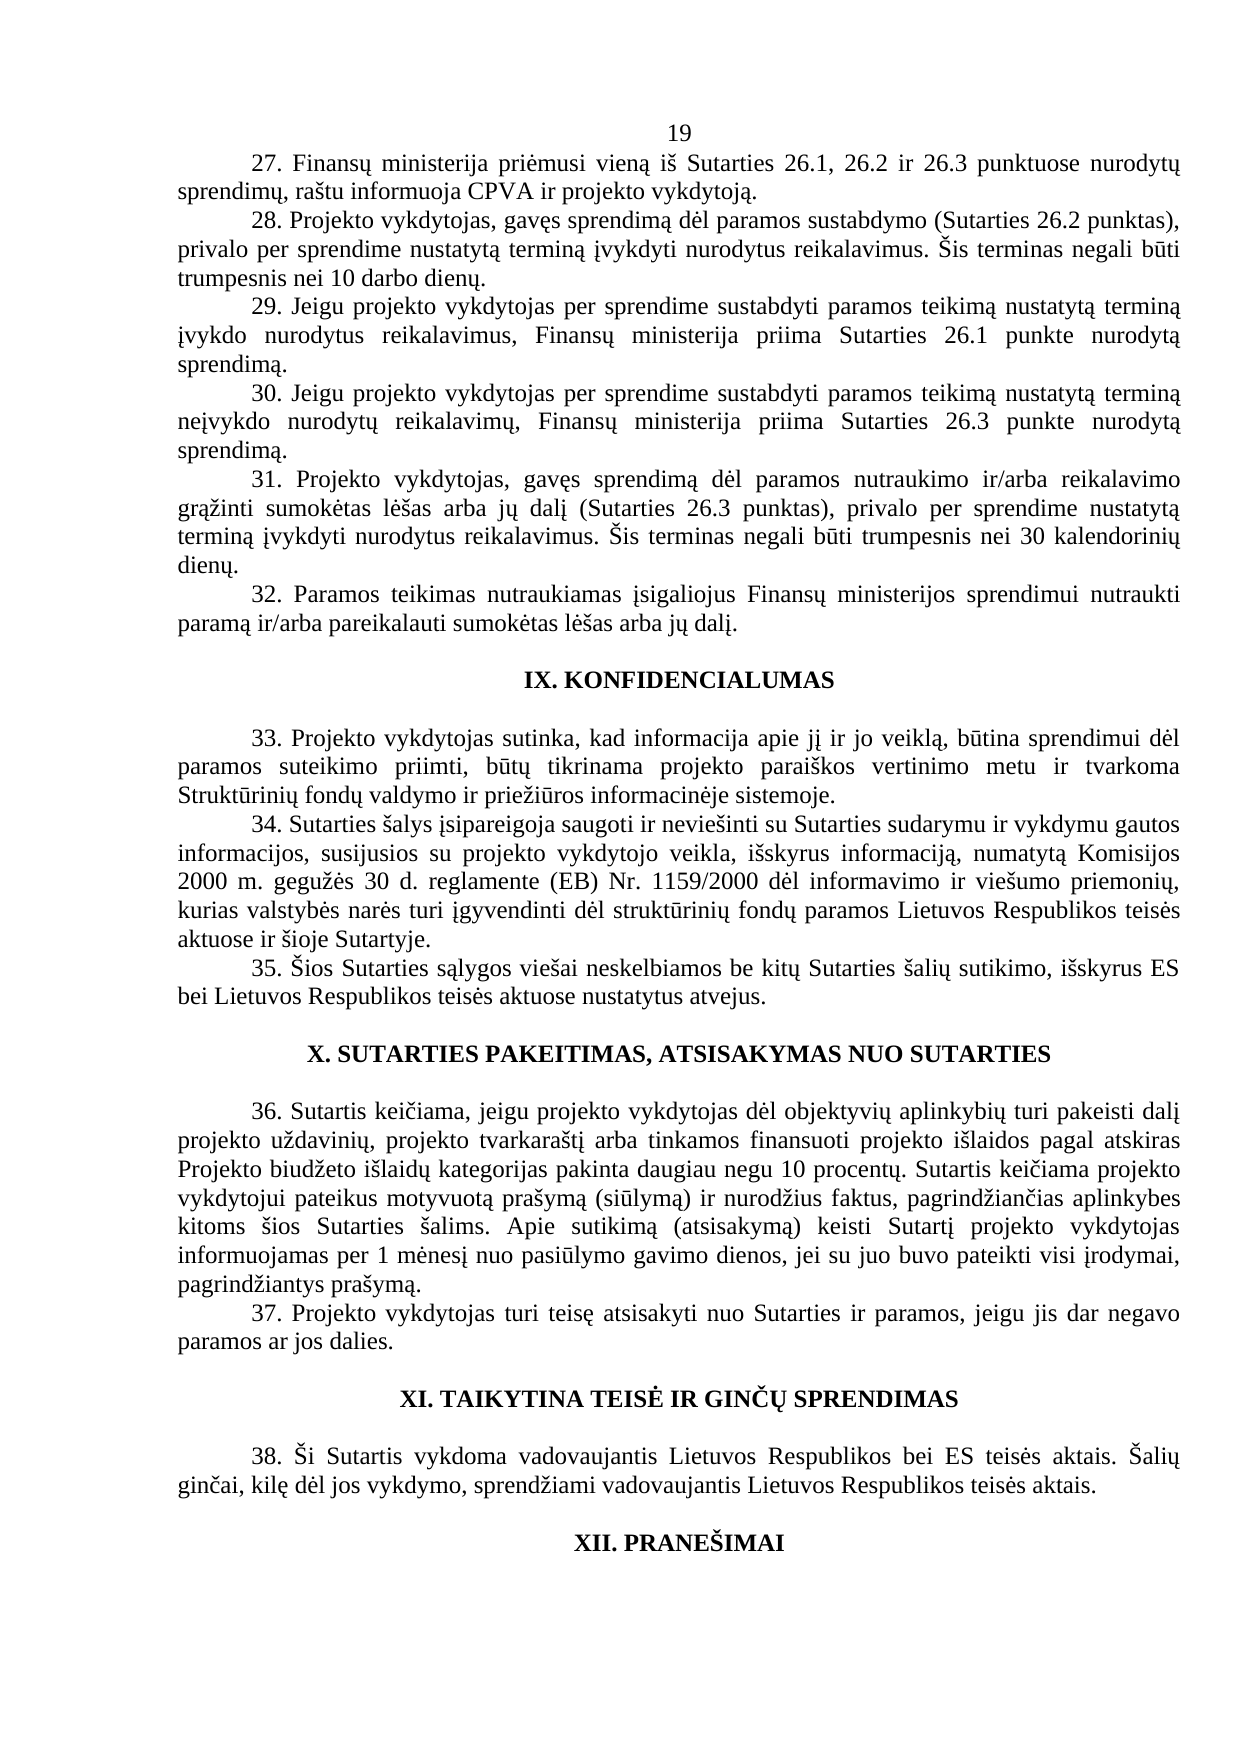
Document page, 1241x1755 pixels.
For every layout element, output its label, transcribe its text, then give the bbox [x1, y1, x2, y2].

text 33. Projekto vykdytojas sutinka, kad informacija apie jį ir jo veiklą, būtina sprendimui dėl paramos suteikimo priimti, būtų tikrinama projekto paraiškos vertinimo metu ir tvarkoma Struktūrinių fondų valdymo ir priežiūros informacinėje sistemoje. [177, 723, 1181, 809]
text 37. Projekto vykdytojas turi teisę atsisakyti nuo Sutarties ir paramos, jeigu jis dar negavo paramos ar jos dalies. [177, 1298, 1181, 1355]
text IX. KONFIDENCIALUMAS [177, 665, 1181, 694]
text 28. Projekto vykdytojas, gavęs sprendimą dėl paramos sustabdymo (Sutarties 26.2 punktas), privalo per sprendime nustatytą terminą įvykdyti nurodytus reikalavimus. Šis terminas negali būti trumpesnis nei 10 darbo dienų. [177, 205, 1181, 291]
text XI. TAIKYTINA TEISĖ IR GINČŲ SPRENDIMAS [177, 1384, 1181, 1413]
text 36. Sutartis keičiama, jeigu projekto vykdytojas dėl objektyvių aplinkybių turi pakeisti dalį projekto uždavinių, projekto tvarkaraštį arba tinkamos finansuoti projekto išlaidos pagal atskiras Projekto biudžeto išlaidų kategorijas pakinta daugiau negu 10 procentų. Sutartis keičiama projekto vykdytojui pateikus motyvuotą prašymą (siūlymą) ir nurodžius faktus, pagrindžiančias aplinkybes kitoms šios Sutarties šalims. Apie sutikimą (atsisakymą) keisti Sutartį projekto vykdytojas informuojamas per 1 mėnesį nuo pasiūlymo gavimo dienos, jei su juo buvo pateikti visi įrodymai, pagrindžiantys prašymą. [177, 1096, 1181, 1298]
text 35. Šios Sutarties sąlygos viešai neskelbiamos be kitų Sutarties šalių sutikimo, išskyrus ES bei Lietuvos Respublikos teisės aktuose nustatytus atvejus. [177, 953, 1181, 1010]
text X. SUTARTIES PAKEITIMAS, ATSISAKYMAS NUO SUTARTIES [177, 1039, 1181, 1068]
text XII. PRANEŠIMAI [177, 1528, 1181, 1556]
text 32. Paramos teikimas nutraukiamas įsigaliojus Finansų ministerijos sprendimui nutraukti paramą ir/arba pareikalauti sumokėtas lėšas arba jų dalį. [177, 579, 1181, 636]
text 27. Finansų ministerija priėmusi vieną iš Sutarties 26.1, 26.2 ir 26.3 punktuose nurodytų sprendimų, raštu informuoja CPVA ir projekto vykdytoją. [177, 148, 1181, 205]
text 38. Ši Sutartis vykdoma vadovaujantis Lietuvos Respublikos bei ES teisės aktais. Šalių ginčai, kilę dėl jos vykdymo, sprendžiami vadovaujantis Lietuvos Respublikos teisės aktais. [177, 1441, 1181, 1499]
text 30. Jeigu projekto vykdytojas per sprendime sustabdyti paramos teikimą nustatytą terminą neįvykdo nurodytų reikalavimų, Finansų ministerija priima Sutarties 26.3 punkte nurodytą sprendimą. [177, 378, 1181, 464]
text 31. Projekto vykdytojas, gavęs sprendimą dėl paramos nutraukimo ir/arba reikalavimo grąžinti sumokėtas lėšas arba jų dalį (Sutarties 26.3 punktas), privalo per sprendime nustatytą terminą įvykdyti nurodytus reikalavimus. Šis terminas negali būti trumpesnis nei 30 kalendorinių dienų. [177, 464, 1181, 579]
text 34. Sutarties šalys įsipareigoja saugoti ir neviešinti su Sutarties sudarymu ir vykdymu gautos informacijos, susijusios su projekto vykdytojo veikla, išskyrus informaciją, numatytą Komisijos 2000 m. gegužės 30 d. reglamente (EB) Nr. 1159/2000 dėl informavimo ir viešumo priemonių, kurias valstybės narės turi įgyvendinti dėl struktūrinių fondų paramos Lietuvos Respublikos teisės aktuose ir šioje Sutartyje. [177, 809, 1181, 953]
text 29. Jeigu projekto vykdytojas per sprendime sustabdyti paramos teikimą nustatytą terminą įvykdo nurodytus reikalavimus, Finansų ministerija priima Sutarties 26.1 punkte nurodytą sprendimą. [177, 291, 1181, 378]
